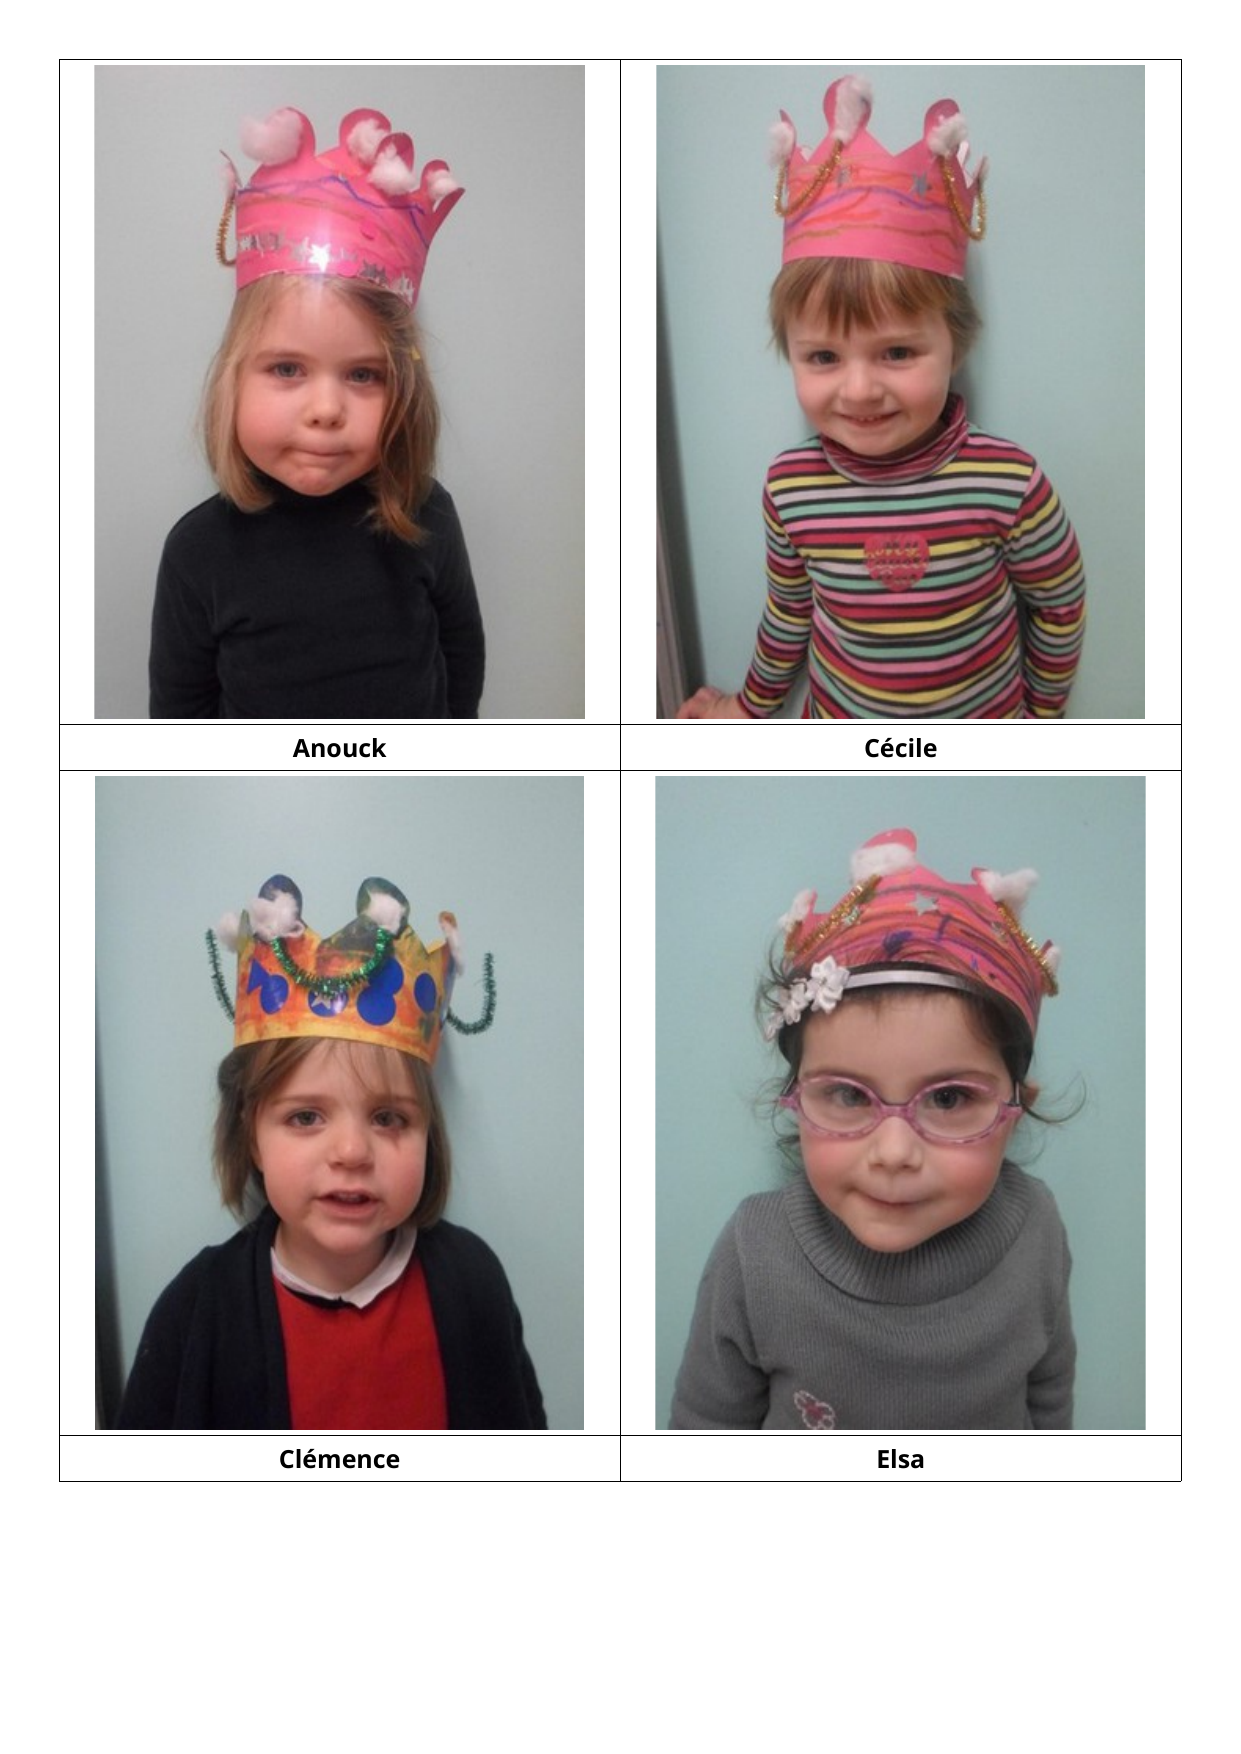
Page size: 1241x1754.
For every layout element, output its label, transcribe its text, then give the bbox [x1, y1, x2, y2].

picture [95, 776, 584, 1430]
table_header [60, 60, 620, 724]
table_cell Cécile [621, 725, 1181, 770]
table_cell [621, 771, 1181, 1435]
table_cell Elsa [621, 1436, 1181, 1481]
table_cell Anouck [60, 725, 620, 770]
picture [656, 65, 1145, 719]
table_cell [60, 771, 620, 1435]
table_header [621, 60, 1181, 724]
picture [655, 776, 1146, 1430]
picture [94, 65, 585, 719]
table_cell Clémence [60, 1436, 620, 1481]
